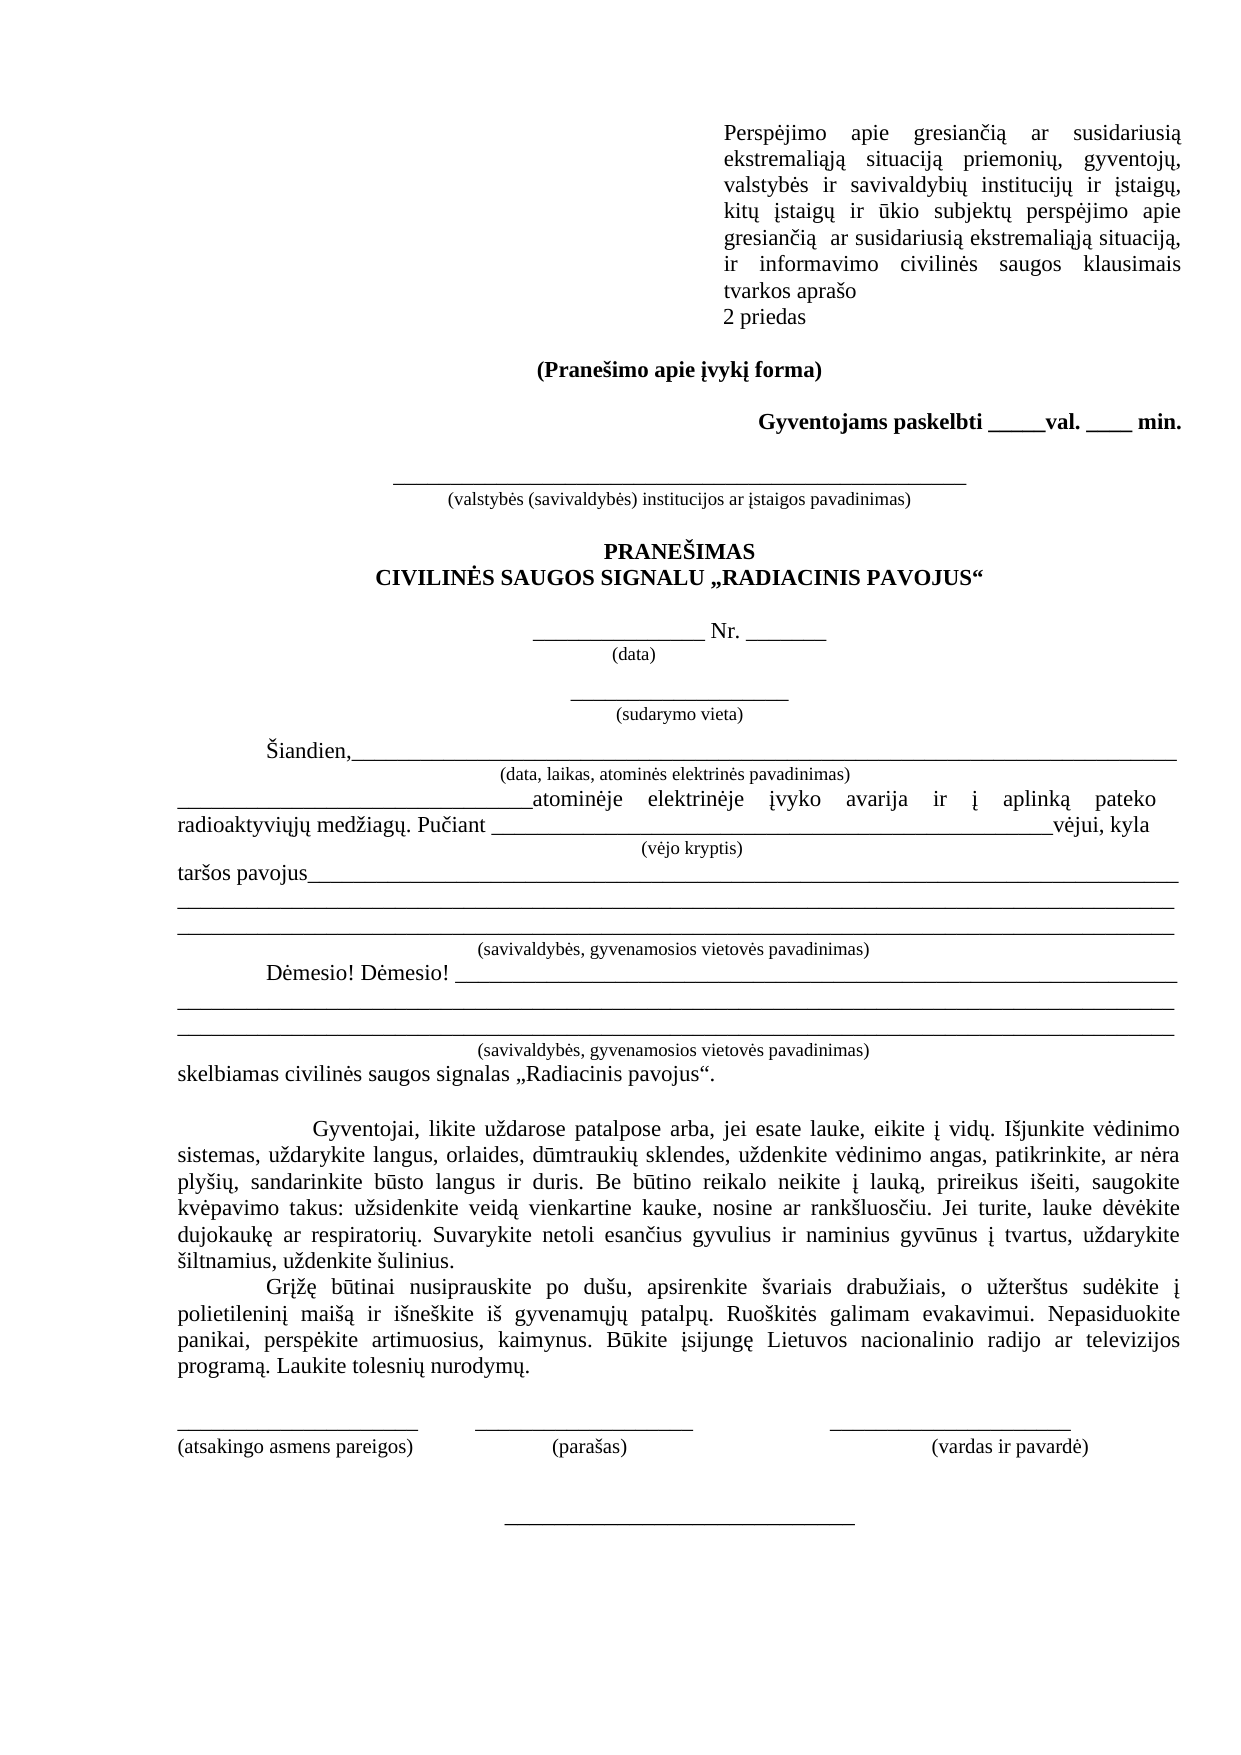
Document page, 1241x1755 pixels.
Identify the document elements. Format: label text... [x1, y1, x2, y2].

text (valstybės (savivaldybės) institucijos ar įstaigos pavadinimas) [177, 487, 1182, 509]
text Dėmesio! Dėmesio! _______________________________________________________________ [177, 959, 1182, 986]
text _______________________________________________________________________________________ [177, 885, 1182, 912]
text _______________________________________________________________________________________ [177, 986, 1182, 1012]
text _______________________________atominėje elektrinėje įvyko avarija ir į aplinką pateko radioaktyviųjų medžiagų. Pučiant _________________________________________________vėjui, kyla [177, 784, 1182, 837]
text (vėjo kryptis) [177, 837, 1182, 859]
text (sudarymo vieta) [177, 703, 1182, 725]
text 2 priedas [582, 303, 1182, 329]
text _______________________________________________________________________________________ [177, 1012, 1182, 1038]
text (data) [177, 643, 1182, 665]
text _______________ Nr. _______ [177, 617, 1182, 643]
text Šiandien,________________________________________________________________________ [177, 737, 1182, 763]
text _____________________ ___________________ _____________________ [177, 1407, 1179, 1434]
text _______________________________________________________________________________________ [177, 912, 1182, 938]
text Gyventojams paskelbti _____val. ____ min. [177, 408, 1182, 435]
text skelbiamas civilinės saugos signalas „Radiacinis pavojus“. [177, 1060, 1182, 1086]
text (savivaldybės, gyvenamosios vietovės pavadinimas) [177, 938, 1182, 959]
text Gyventojai, likite uždarose patalpose arba, jei esate lauke, eikite į vidų. Išjunkite vėdinimo sistemas, uždarykite langus, orlaides, dūmtraukių sklendes, uždenkite vėdinimo angas, patikrinkite, ar nėra plyšių, sandarinkite būsto langus ir duris. Be būtino reikalo neikite į lauką, prireikus išeiti, saugokite kvėpavimo takus: užsidenkite veidą vienkartine kauke, nosine ar rankšluosčiu. Jei turite, lauke dėvėkite dujokaukę ar respiratorių. Suvarykite netoli esančius gyvulius ir naminius gyvūnus į tvartus, uždarykite šiltnamius, uždenkite šulinius. [177, 1115, 1182, 1273]
text (atsakingo asmens pareigos) (parašas) (vardas ir pavardė) [177, 1434, 1182, 1458]
text civilinės saugos signalu „radiacinis pavojus“ [177, 564, 1182, 591]
text __________________________________________________ [177, 461, 1182, 487]
text pranešimas [177, 538, 1182, 564]
text (Pranešimo apie įvykį forma) [177, 356, 1182, 382]
text ___________________ [177, 677, 1182, 703]
text Perspėjimo apie gresiančią ar susidariusią ekstremaliąją situaciją priemonių, gyventojų, valstybės ir savivaldybių institucijų ir įstaigų, kitų įstaigų ir ūkio subjektų perspėjimo apie gresiančią ar susidariusią ekstremaliąją situaciją, ir informavimo civilinės saugos klausimais tvarkos aprašo [723, 118, 1182, 303]
text Grįžę būtinai nusiprauskite po dušu, apsirenkite švariais drabužiais, o užterštus sudėkite į polietileninį maišą ir išneškite iš gyvenamųjų patalpų. Ruoškitės galimam evakavimui. Nepasiduokite panikai, perspėkite artimuosius, kaimynus. Būkite įsijungę Lietuvos nacionalinio radijo ar televizijos programą. Laukite tolesnių nurodymų. [177, 1273, 1182, 1379]
text taršos pavojus____________________________________________________________________________ [177, 859, 1182, 885]
text ____________________________ [177, 1499, 1182, 1527]
text (savivaldybės, gyvenamosios vietovės pavadinimas) [177, 1038, 1182, 1060]
text (data, laikas, atominės elektrinės pavadinimas) [177, 763, 1182, 784]
